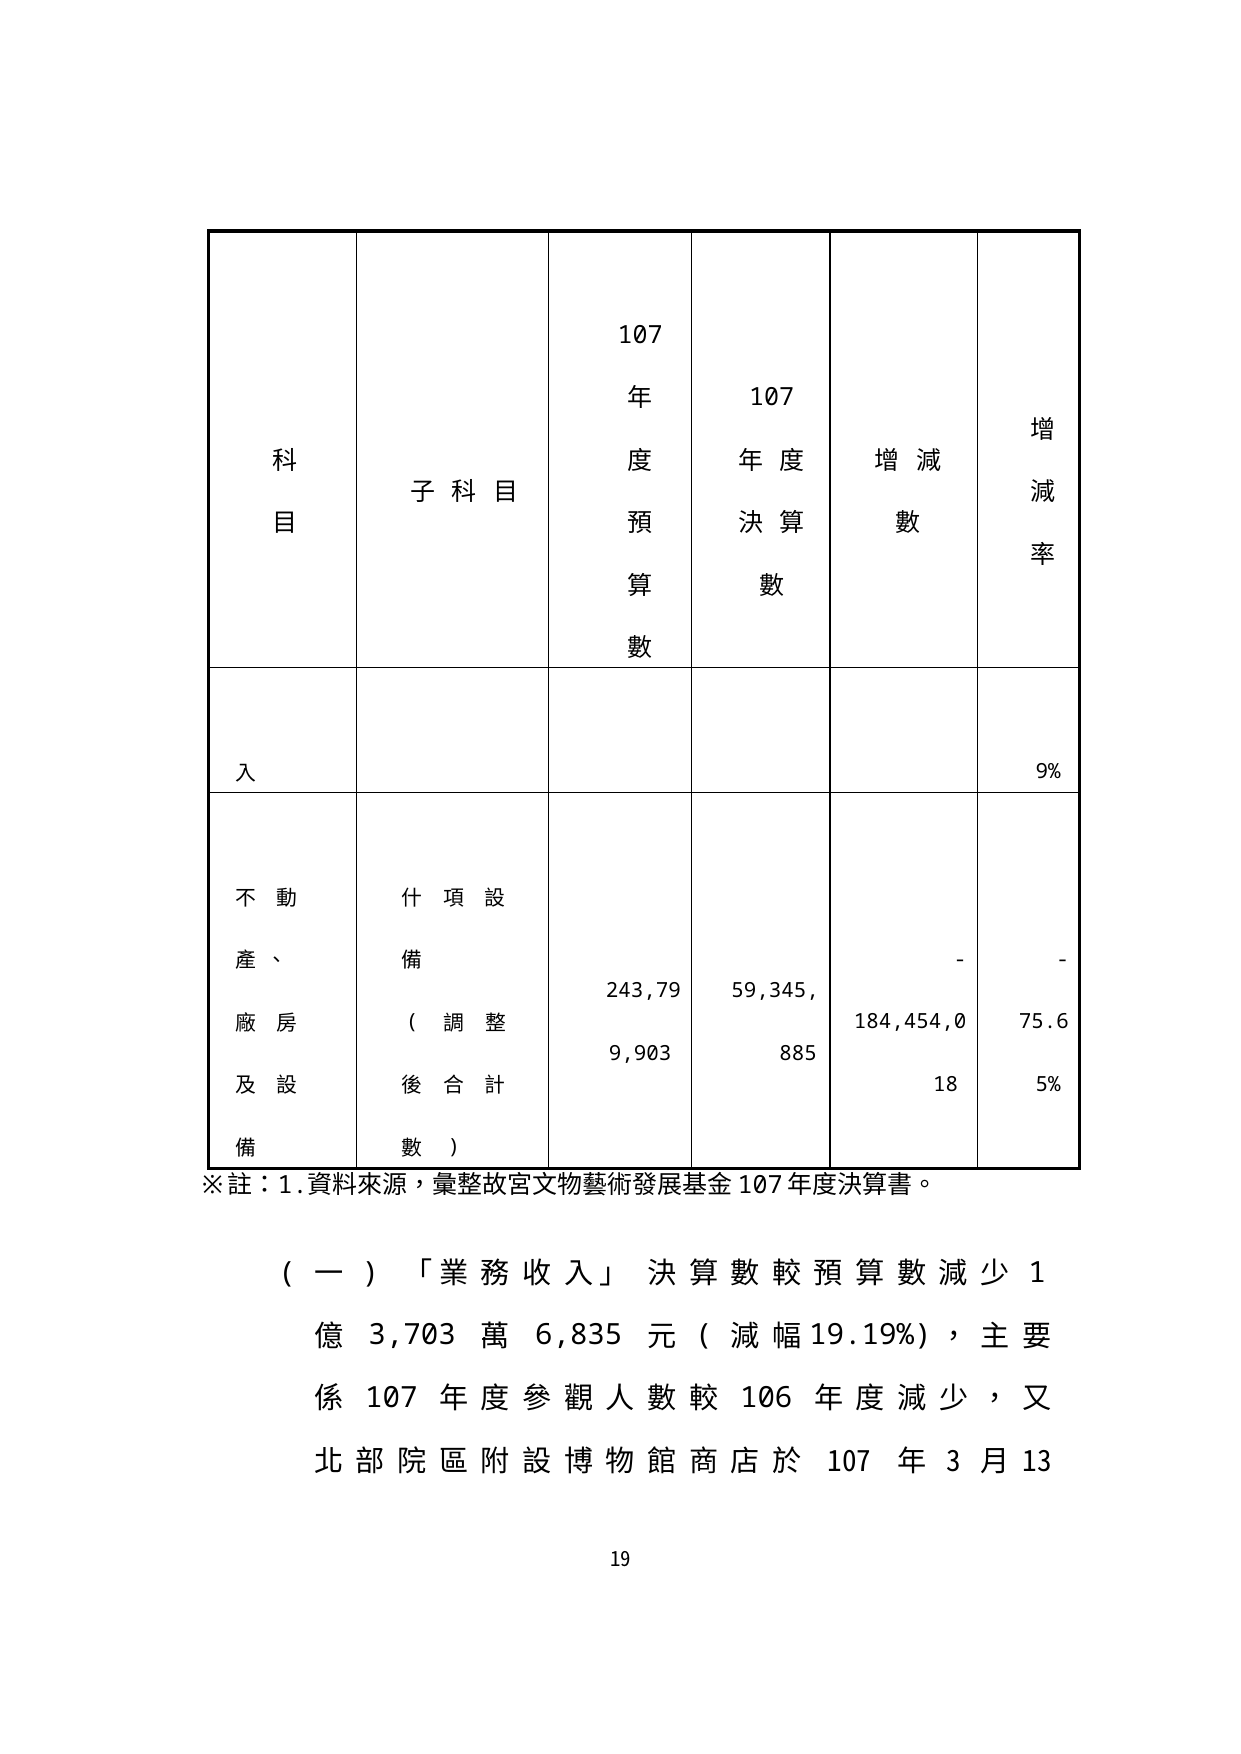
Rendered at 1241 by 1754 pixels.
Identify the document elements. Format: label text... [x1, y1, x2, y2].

table_cell [357, 668, 548, 792]
table_header 增減數 [831, 233, 977, 667]
table_cell 9% [978, 668, 1078, 792]
table_cell 什項設備 (調整後合計數) [357, 793, 548, 1167]
table_cell -184,454,018 [831, 793, 977, 1167]
table_cell [549, 668, 691, 792]
table_header 子科目 [357, 233, 548, 667]
table_cell -75.65% [978, 793, 1078, 1167]
table_cell [692, 668, 829, 792]
table_header 增減率 [978, 233, 1078, 667]
table_header 科 目 [210, 233, 356, 667]
table_cell 59,345,885 [692, 793, 829, 1167]
table_cell [831, 668, 977, 792]
table_cell 不動產、廠房及設備 [210, 793, 356, 1167]
text ※註：1.資料來源，彙整故宮文物藝術發展基金107年度決算書。 [197, 1170, 1058, 1199]
table_header 107年度 決算數 [692, 233, 829, 667]
table_header 107年度 預算數 [549, 233, 691, 667]
text (一)「業務收入」決算數較預算數減少1億3,703萬6,835元(減幅19.19%)，主要係107年度參觀人數較106年度減少，又北部院區附設博物館商店於107年3月13日至6月30日期間進行整修工程，致進入商店消費顧客相對減少所致，爰該院雖積極辦理實體商店與網路商城之商品促銷活動，及透過參與各種展會(台北國際書展、海外國際書展等)之機會多管道行銷，惟仍未達預期目標。 [242, 1229, 1058, 1479]
table_cell 243,799,903 [549, 793, 691, 1167]
table_cell 入 [210, 668, 356, 792]
